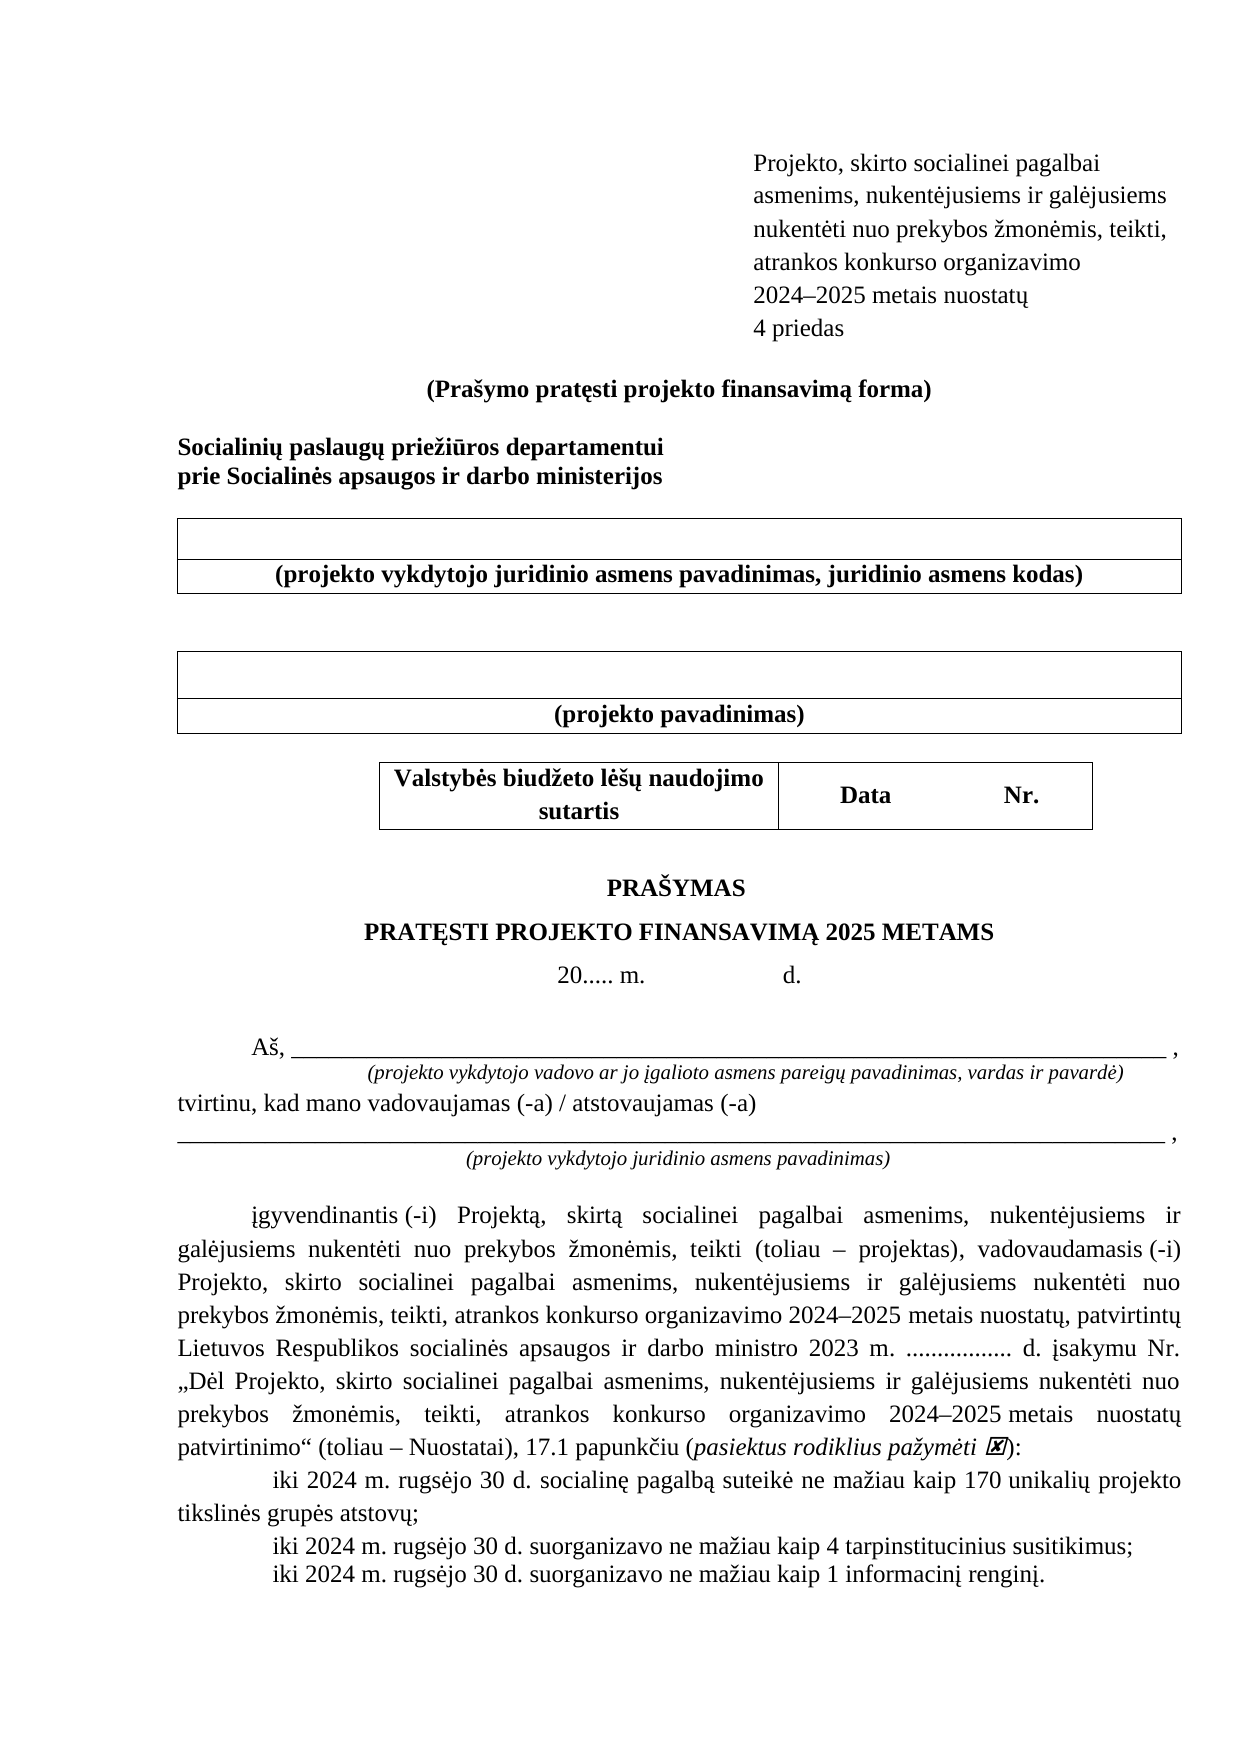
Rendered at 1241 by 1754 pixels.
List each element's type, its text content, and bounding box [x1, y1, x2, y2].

text (projekto vykdytojo juridinio asmens pavadinimas) [177, 1145, 1181, 1169]
text asmenims, nukentėjusiems ir galėjusiems [753, 181, 1206, 209]
text PRAŠYMAS [177, 873, 1181, 902]
text įgyvendinantis (-i) Projektą, skirtą socialinei pagalbai asmenims, nukentėjusiems ir galėjusiems nukentėti nuo prekybos žmonėmis, teikti (toliau – projektas), vadovaudamasis (-i) Projekto, skirto socialinei pagalbai asmenims, nukentėjusiems ir galėjusiems nukentėti nuo prekybos žmonėmis, teikti, atrankos konkurso organizavimo 2024–2025 metais nuostatų, patvirtintų Lietuvos Respublikos socialinės apsaugos ir darbo ministro 2023 m. ................. d. įsakymu Nr. „Dėl Projekto, skirto socialinei pagalbai asmenims, nukentėjusiems ir galėjusiems nukentėti nuo prekybos žmonėmis, teikti, atrankos konkurso organizavimo 2024–2025 metais nuostatų patvirtinimo“ (toliau – Nuostatai), 17.1 papunkčiu (pasiektus rodiklius pažymėti ): [177, 1201, 1181, 1461]
text atrankos konkurso organizavimo [753, 247, 1206, 275]
text tvirtinu, kad mano vadovaujamas (-a) / atstovaujamas (-a) [177, 1088, 1181, 1117]
text iki 2024 m. rugsėjo 30 d. suorganizavo ne mažiau kaip 4 tarpinstitucinius susitikimus; [177, 1531, 1181, 1559]
text (projekto vykdytojo vadovo ar jo įgalioto asmens pareigų pavadinimas, vardas ir pavardė) [177, 1060, 1181, 1084]
table_cell (projekto pavadinimas) [178, 699, 1181, 732]
text iki 2024 m. rugsėjo 30 d. socialinę pagalbą suteikė ne mažiau kaip 170 unikalių projekto tikslinės grupės atstovų; [177, 1465, 1181, 1527]
text Socialinių paslaugų priežiūros departamentui [177, 432, 1181, 461]
text (Prašymo pratęsti projekto finansavimą forma) [177, 374, 1181, 403]
text PRATĘSTI PROJEKTO FINANSAVIMĄ 2025 METAMS [177, 917, 1181, 945]
table_cell (projekto vykdytojo juridinio asmens pavadinimas, juridinio asmens kodas) [178, 560, 1181, 593]
text 4 priedas [753, 313, 1206, 341]
text 20..... m. d. [177, 960, 1181, 988]
text _______________________________________________________________________________ , [177, 1117, 1181, 1145]
text Projekto, skirto socialinei pagalbai [753, 148, 1206, 176]
text Aš, ______________________________________________________________________ , [177, 1032, 1181, 1060]
text nukentėti nuo prekybos žmonėmis, teikti, [753, 214, 1206, 242]
text 2024–2025 metais nuostatų [753, 280, 1206, 308]
table_header [178, 519, 1181, 558]
table_header Data Nr. [779, 763, 1092, 829]
text iki 2024 m. rugsėjo 30 d. suorganizavo ne mažiau kaip 1 informacinį renginį. [177, 1559, 1181, 1588]
text prie Socialinės apsaugos ir darbo ministerijos [177, 461, 1181, 489]
table_header [178, 652, 1181, 698]
table_header Valstybės biudžeto lėšų naudojimo sutartis [380, 763, 778, 829]
